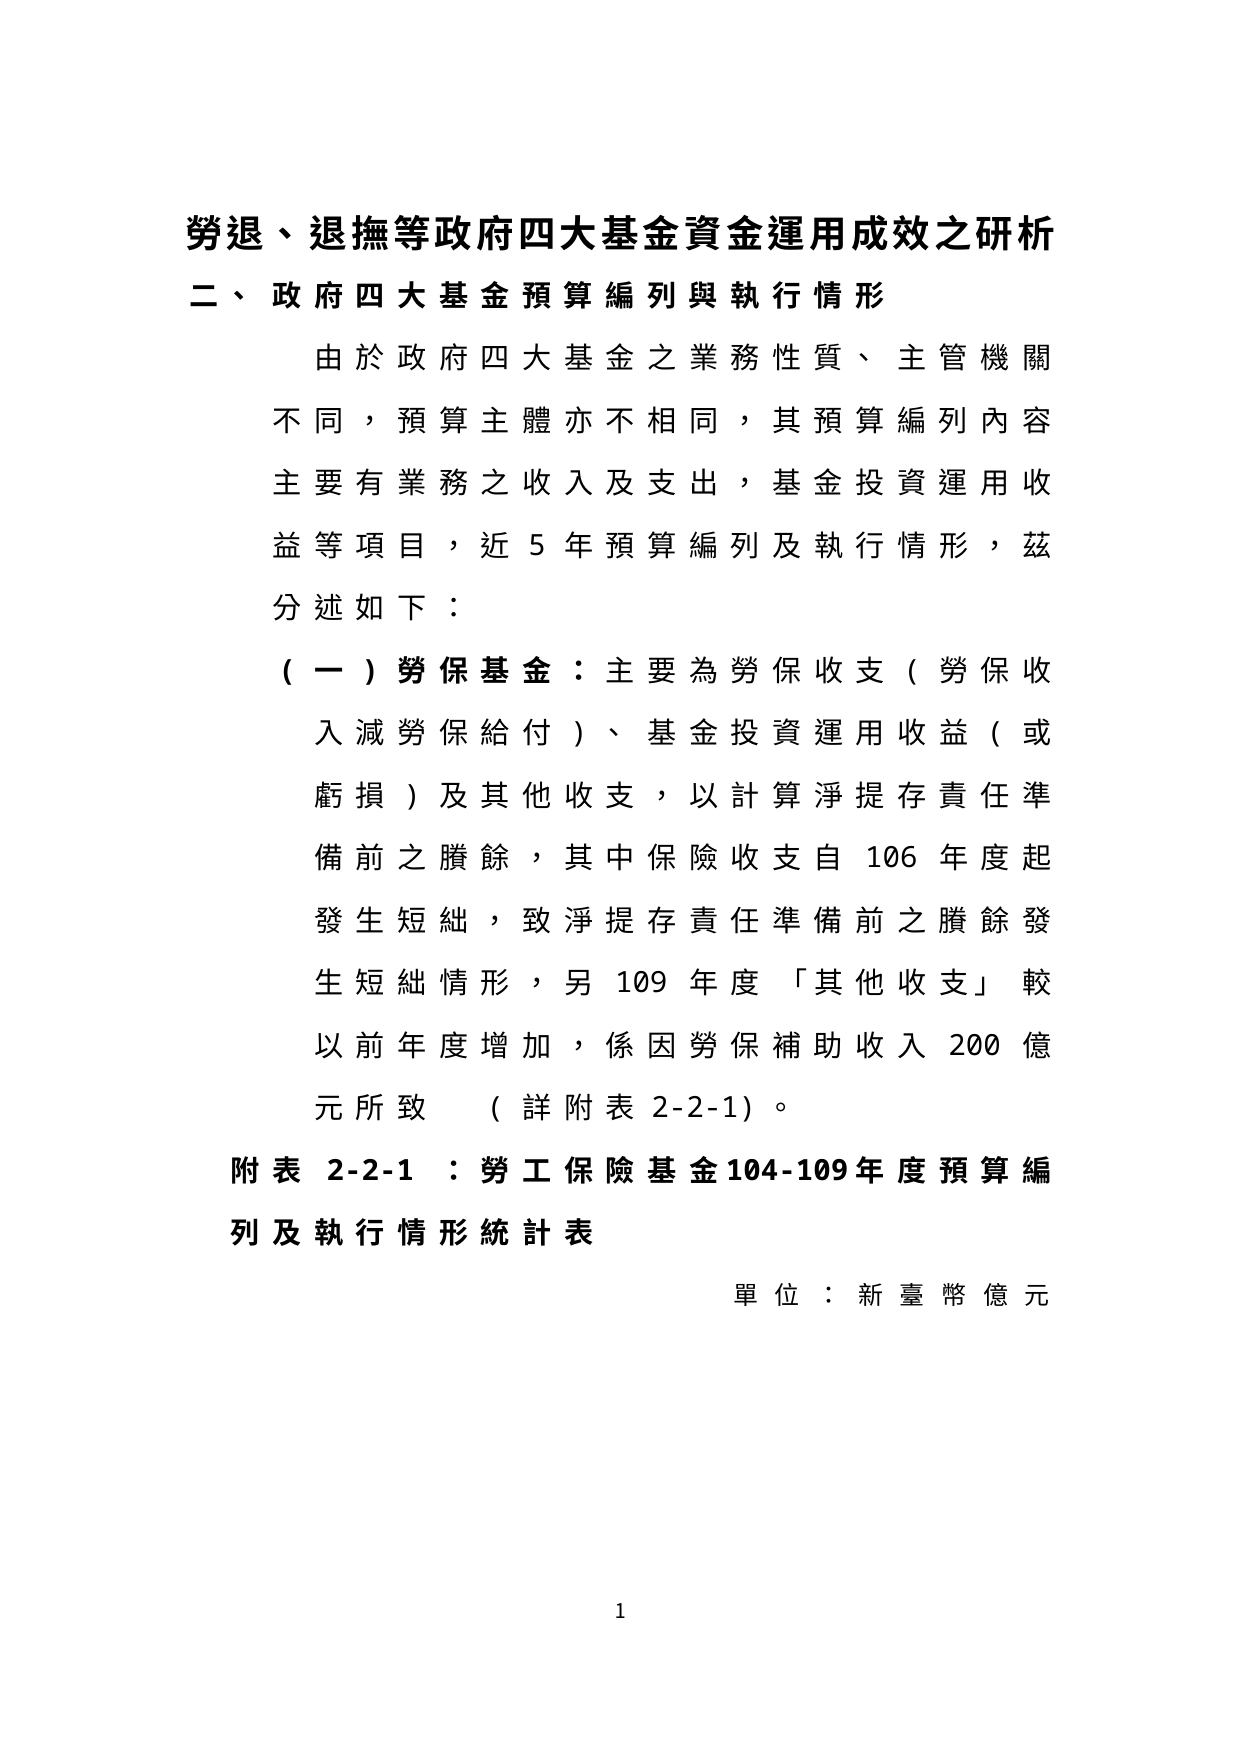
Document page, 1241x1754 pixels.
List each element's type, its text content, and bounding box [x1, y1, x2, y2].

text 附表2-2-1：勞工保險基金104-109年度預算編列及執行情形統計表 [183, 1127, 1058, 1252]
text 由於政府四大基金之業務性質、主管機關不同，預算主體亦不相同，其預算編列內容主要有業務之收入及支出，基金投資運用收益等項目，近5年預算編列及執行情形，茲分述如下： [242, 314, 1058, 627]
text 單位：新臺幣億元 [317, 1252, 1058, 1314]
text 二、政府四大基金預算編列與執行情形 [183, 252, 1058, 314]
text (一)勞保基金：主要為勞保收支(勞保收入減勞保給付)、基金投資運用收益(或虧損)及其他收支，以計算淨提存責任準備前之賸餘，其中保險收支自106年度起發生短絀，致淨提存責任準備前之賸餘發生短絀情形，另109年度「其他收支」較以前年度增加，係因勞保補助收入200億元所致 (詳附表2-2-1)。 [242, 627, 1058, 1127]
text 勞退、退撫等政府四大基金資金運用成效之研析 [183, 189, 1058, 252]
